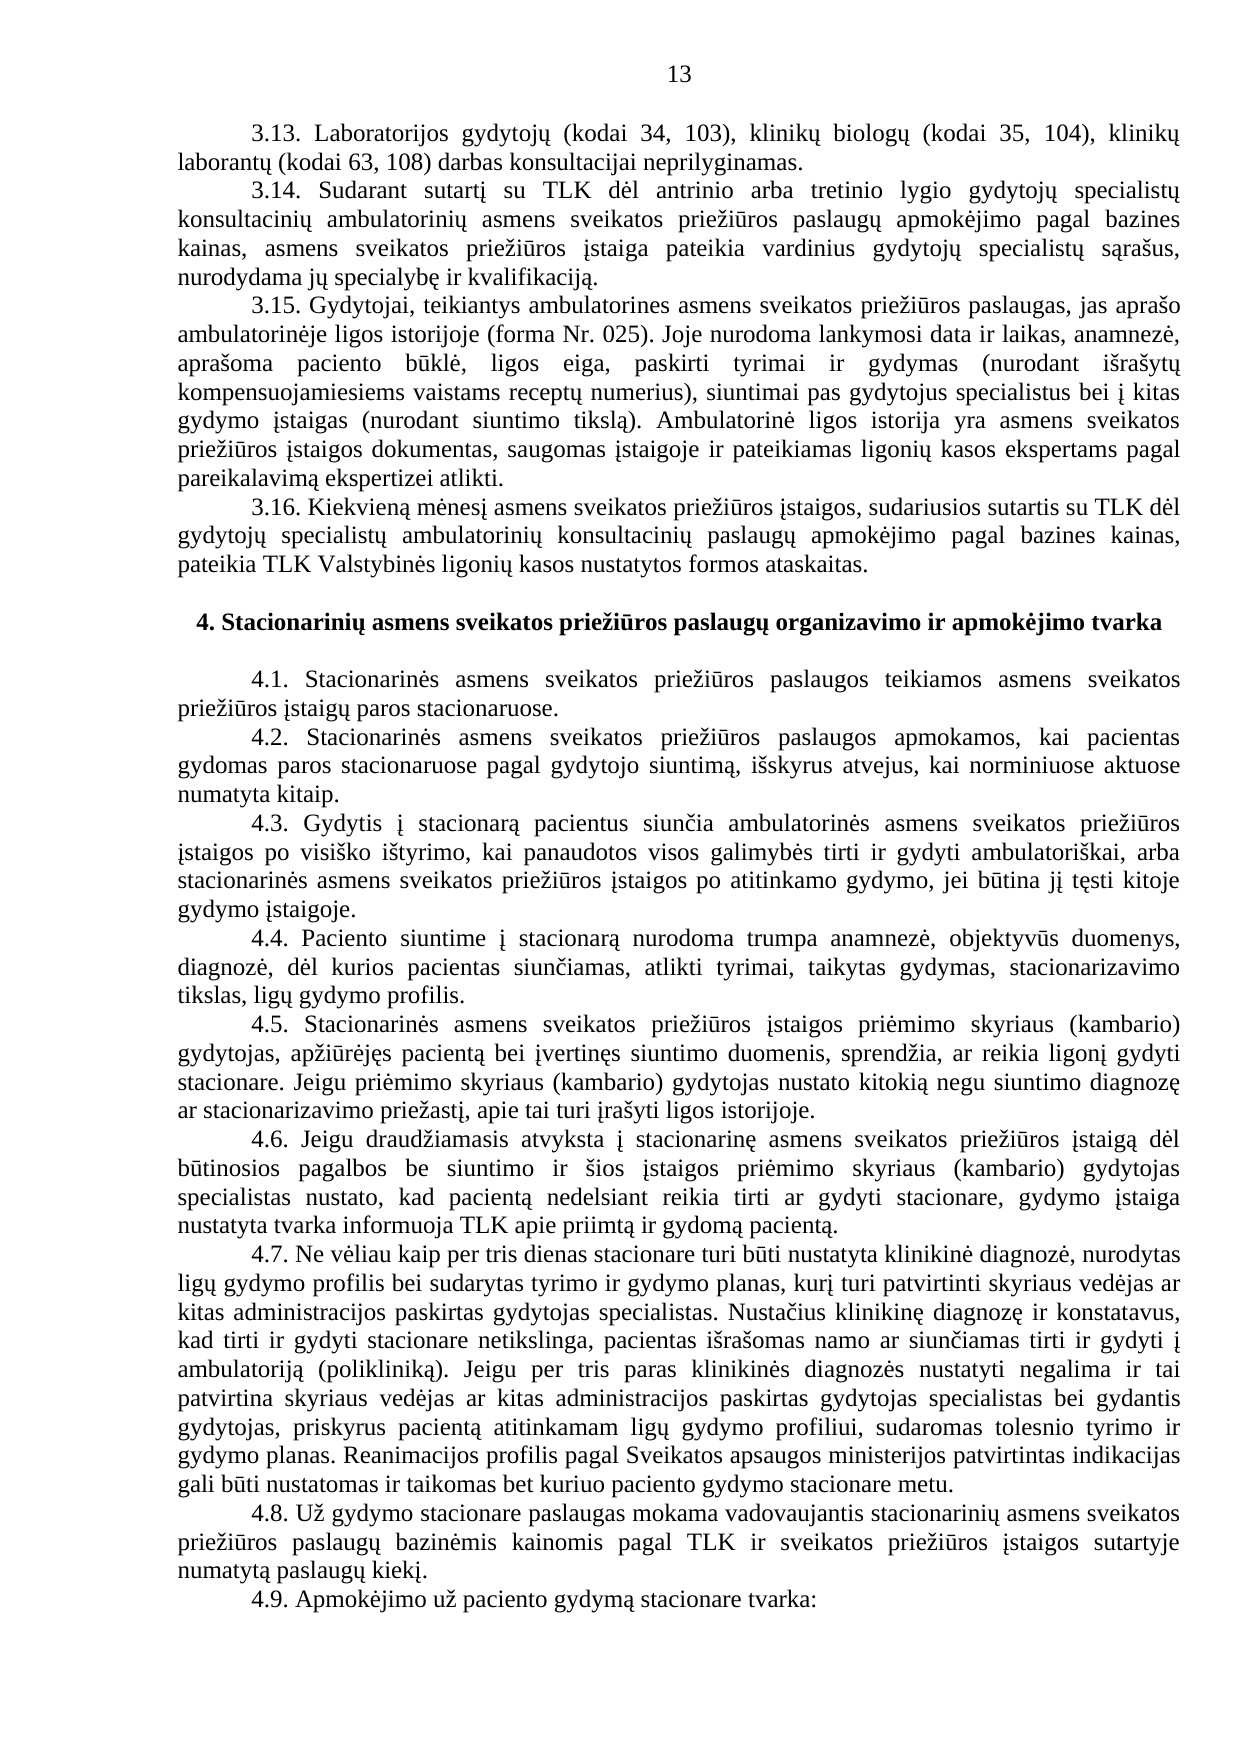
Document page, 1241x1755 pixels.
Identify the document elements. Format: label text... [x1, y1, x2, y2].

text 4. Stacionarinių asmens sveikatos priežiūros paslaugų organizavimo ir apmokėjimo tvarka [177, 607, 1181, 636]
text 4.9. Apmokėjimo už paciento gydymą stacionare tvarka: [177, 1584, 1181, 1613]
text 3.15. Gydytojai, teikiantys ambulatorines asmens sveikatos priežiūros paslaugas, jas aprašo ambulatorinėje ligos istorijoje (forma Nr. 025). Joje nurodoma lankymosi data ir laikas, anamnezė, aprašoma paciento būklė, ligos eiga, paskirti tyrimai ir gydymas (nurodant išrašytų kompensuojamiesiems vaistams receptų numerius), siuntimai pas gydytojus specialistus bei į kitas gydymo įstaigas (nurodant siuntimo tikslą). Ambulatorinė ligos istorija yra asmens sveikatos priežiūros įstaigos dokumentas, saugomas įstaigoje ir pateikiamas ligonių kasos ekspertams pagal pareikalavimą ekspertizei atlikti. [177, 291, 1181, 492]
text 4.1. Stacionarinės asmens sveikatos priežiūros paslaugos teikiamos asmens sveikatos priežiūros įstaigų paros stacionaruose. [177, 664, 1181, 722]
text 4.7. Ne vėliau kaip per tris dienas stacionare turi būti nustatyta klinikinė diagnozė, nurodytas ligų gydymo profilis bei sudarytas tyrimo ir gydymo planas, kurį turi patvirtinti skyriaus vedėjas ar kitas administracijos paskirtas gydytojas specialistas. Nustačius klinikinę diagnozę ir konstatavus, kad tirti ir gydyti stacionare netikslinga, pacientas išrašomas namo ar siunčiamas tirti ir gydyti į ambulatoriją (polikliniką). Jeigu per tris paras klinikinės diagnozės nustatyti negalima ir tai patvirtina skyriaus vedėjas ar kitas administracijos paskirtas gydytojas specialistas bei gydantis gydytojas, priskyrus pacientą atitinkamam ligų gydymo profiliui, sudaromas tolesnio tyrimo ir gydymo planas. Reanimacijos profilis pagal Sveikatos apsaugos ministerijos patvirtintas indikacijas gali būti nustatomas ir taikomas bet kuriuo paciento gydymo stacionare metu. [177, 1239, 1181, 1498]
text 4.8. Už gydymo stacionare paslaugas mokama vadovaujantis stacionarinių asmens sveikatos priežiūros paslaugų bazinėmis kainomis pagal TLK ir sveikatos priežiūros įstaigos sutartyje numatytą paslaugų kiekį. [177, 1498, 1181, 1584]
text 4.6. Jeigu draudžiamasis atvyksta į stacionarinę asmens sveikatos priežiūros įstaigą dėl būtinosios pagalbos be siuntimo ir šios įstaigos priėmimo skyriaus (kambario) gydytojas specialistas nustato, kad pacientą nedelsiant reikia tirti ar gydyti stacionare, gydymo įstaiga nustatyta tvarka informuoja TLK apie priimtą ir gydomą pacientą. [177, 1124, 1181, 1239]
text 4.4. Paciento siuntime į stacionarą nurodoma trumpa anamnezė, objektyvūs duomenys, diagnozė, dėl kurios pacientas siunčiamas, atlikti tyrimai, taikytas gydymas, stacionarizavimo tikslas, ligų gydymo profilis. [177, 923, 1181, 1009]
text 3.13. Laboratorijos gydytojų (kodai 34, 103), klinikų biologų (kodai 35, 104), klinikų laborantų (kodai 63, 108) darbas konsultacijai neprilyginamas. [177, 118, 1181, 176]
text 3.14. Sudarant sutartį su TLK dėl antrinio arba tretinio lygio gydytojų specialistų konsultacinių ambulatorinių asmens sveikatos priežiūros paslaugų apmokėjimo pagal bazines kainas, asmens sveikatos priežiūros įstaiga pateikia vardinius gydytojų specialistų sąrašus, nurodydama jų specialybę ir kvalifikaciją. [177, 176, 1181, 291]
text 3.16. Kiekvieną mėnesį asmens sveikatos priežiūros įstaigos, sudariusios sutartis su TLK dėl gydytojų specialistų ambulatorinių konsultacinių paslaugų apmokėjimo pagal bazines kainas, pateikia TLK Valstybinės ligonių kasos nustatytos formos ataskaitas. [177, 492, 1181, 578]
text 4.5. Stacionarinės asmens sveikatos priežiūros įstaigos priėmimo skyriaus (kambario) gydytojas, apžiūrėjęs pacientą bei įvertinęs siuntimo duomenis, sprendžia, ar reikia ligonį gydyti stacionare. Jeigu priėmimo skyriaus (kambario) gydytojas nustato kitokią negu siuntimo diagnozę ar stacionarizavimo priežastį, apie tai turi įrašyti ligos istorijoje. [177, 1009, 1181, 1124]
text 4.2. Stacionarinės asmens sveikatos priežiūros paslaugos apmokamos, kai pacientas gydomas paros stacionaruose pagal gydytojo siuntimą, išskyrus atvejus, kai norminiuose aktuose numatyta kitaip. [177, 722, 1181, 808]
text 4.3. Gydytis į stacionarą pacientus siunčia ambulatorinės asmens sveikatos priežiūros įstaigos po visiško ištyrimo, kai panaudotos visos galimybės tirti ir gydyti ambulatoriškai, arba stacionarinės asmens sveikatos priežiūros įstaigos po atitinkamo gydymo, jei būtina jį tęsti kitoje gydymo įstaigoje. [177, 808, 1181, 923]
